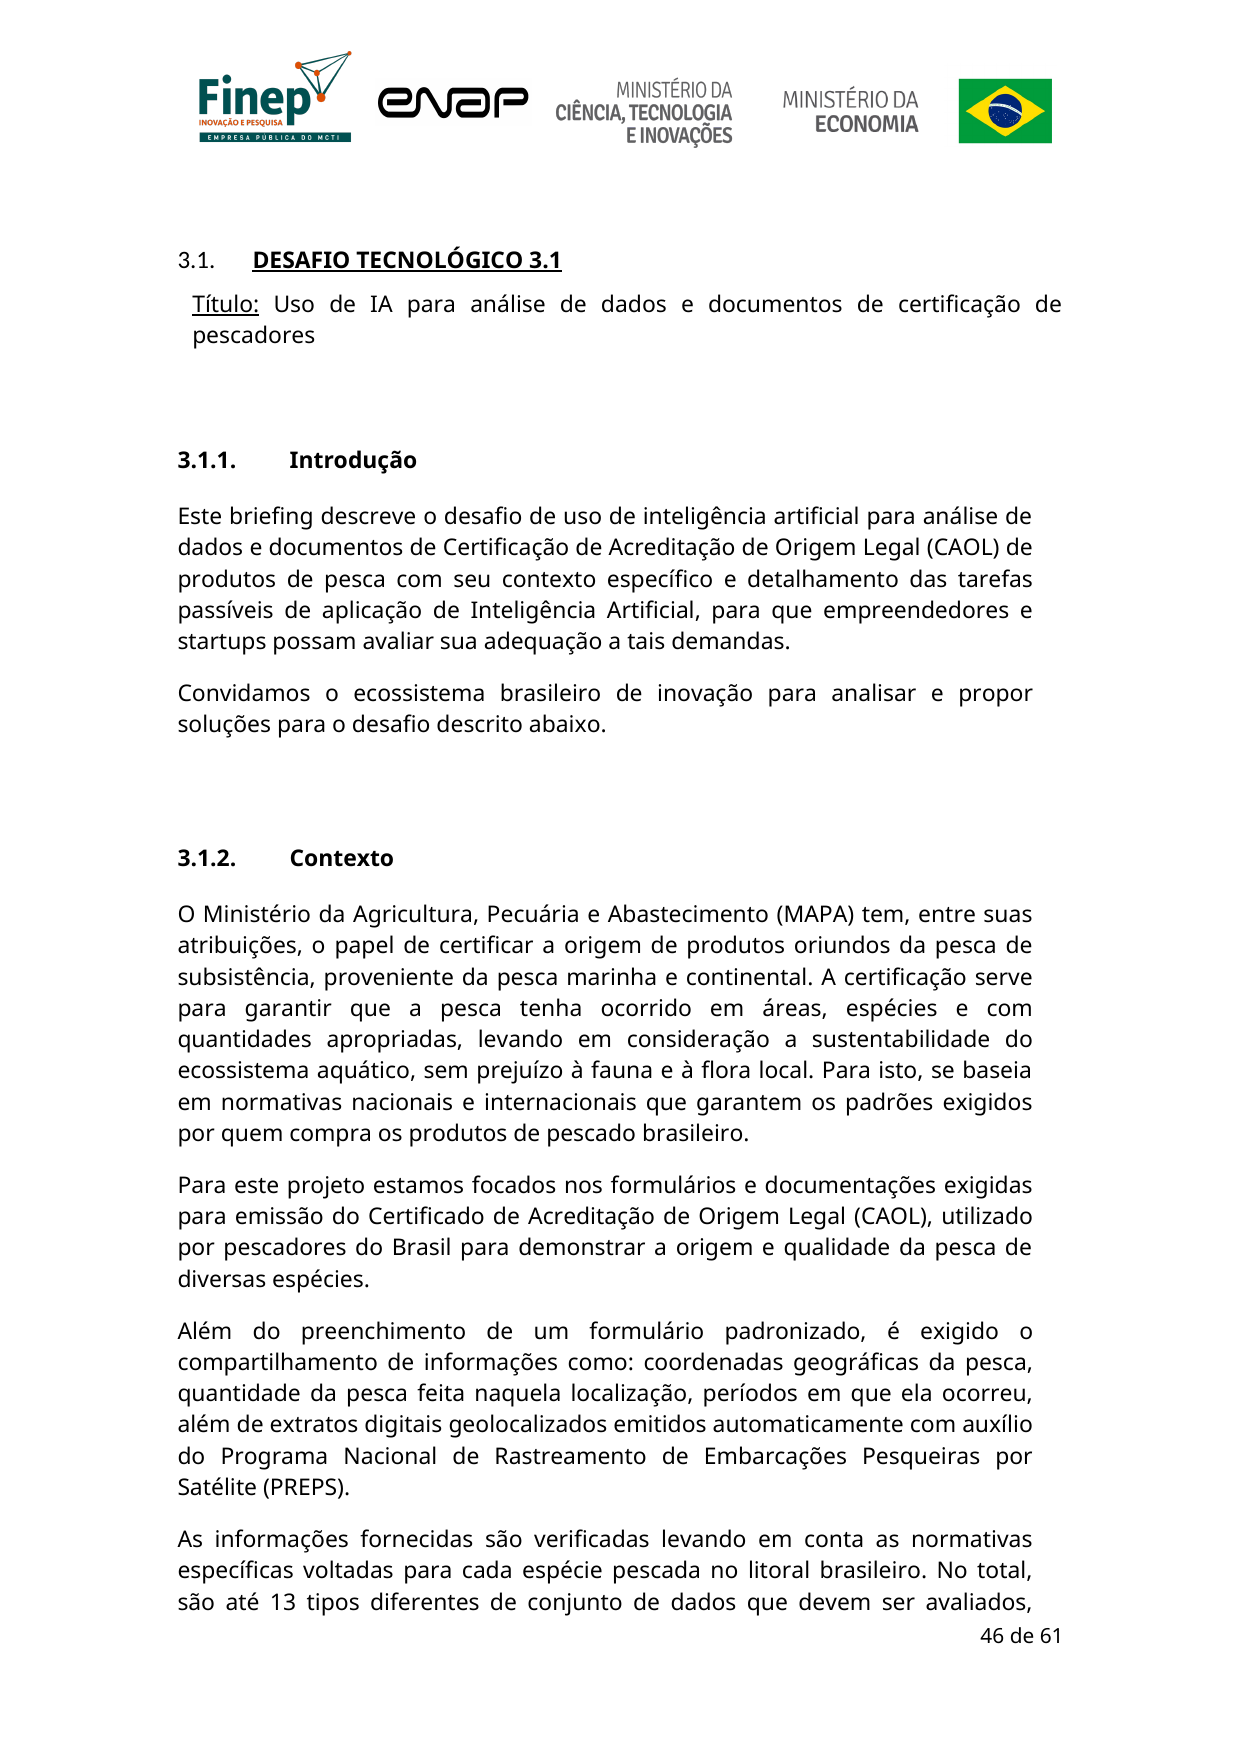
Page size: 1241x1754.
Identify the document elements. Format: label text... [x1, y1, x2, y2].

text As informações fornecidas são verificadas levando em conta as normativas específicas voltadas para cada espécie pescada no litoral brasileiro. No total, são até 13 tipos diferentes de conjunto de dados que devem ser avaliados, [177, 1523, 1034, 1617]
text Título: Uso de IA para análise de dados e documentos de certificação de pescadores [192, 288, 1063, 350]
text Para este projeto estamos focados nos formulários e documentações exigidas para emissão do Certificado de Acreditação de Origem Legal (CAOL), utilizado por pescadores do Brasil para demonstrar a origem e qualidade da pesca de diversas espécies. [177, 1169, 1034, 1294]
text O Ministério da Agricultura, Pecuária e Abastecimento (MAPA) tem, entre suas atribuições, o papel de certificar a origem de produtos oriundos da pesca de subsistência, proveniente da pesca marinha e continental. A certificação serve para garantir que a pesca tenha ocorrido em áreas, espécies e com quantidades apropriadas, levando em consideração a sustentabilidade do ecossistema aquático, sem prejuízo à fauna e à flora local. Para isto, se baseia em normativas nacionais e internacionais que garantem os padrões exigidos por quem compra os produtos de pescado brasileiro. [177, 898, 1034, 1148]
list Introdução [177, 444, 1063, 475]
list DESAFIO TECNOLÓGICO 3.1 [177, 244, 1063, 275]
text Este briefing descreve o desafio de uso de inteligência artificial para análise de dados e documentos de Certificação de Acreditação de Origem Legal (CAOL) de produtos de pesca com seu contexto específico e detalhamento das tarefas passíveis de aplicação de Inteligência Artificial, para que empreendedores e startups possam avaliar sua adequação a tais demandas. [177, 500, 1034, 656]
text Convidamos o ecossistema brasileiro de inovação para analisar e propor soluções para o desafio descrito abaixo. [177, 677, 1034, 740]
list Contexto [177, 842, 1063, 873]
text Além do preenchimento de um formulário padronizado, é exigido o compartilhamento de informações como: coordenadas geográficas da pesca, quantidade da pesca feita naquela localização, períodos em que ela ocorreu, além de extratos digitais geolocalizados emitidos automaticamente com auxílio do Programa Nacional de Rastreamento de Embarcações Pesqueiras por Satélite (PREPS). [177, 1315, 1034, 1502]
